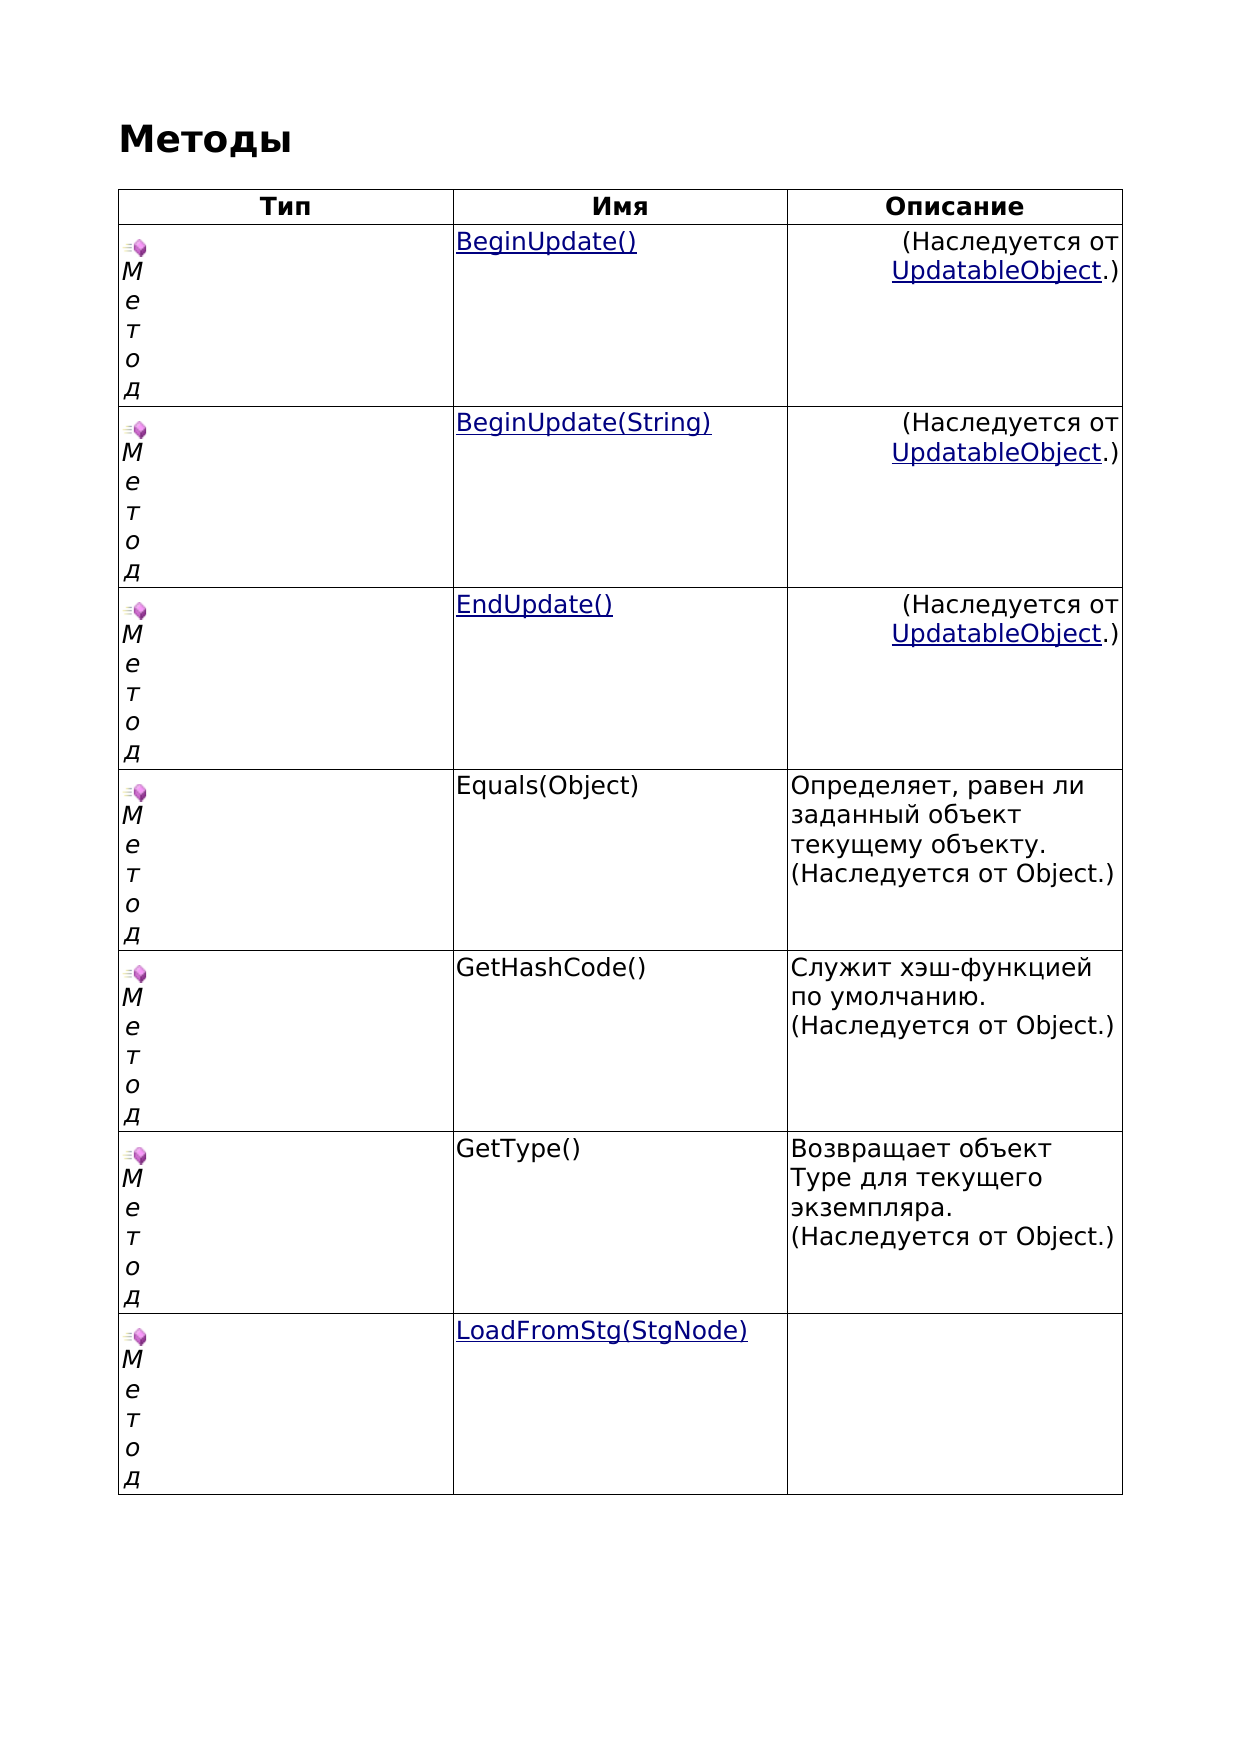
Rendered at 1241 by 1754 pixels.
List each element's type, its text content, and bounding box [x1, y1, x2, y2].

table_cell GetType() [454, 1132, 787, 1313]
table_cell Определяет, равен ли заданный объект текущему объекту. (Наследуется от Object.) [788, 770, 1122, 950]
table_cell [119, 1314, 453, 1494]
picture [121, 239, 147, 257]
table_cell Equals(Object) [454, 770, 787, 950]
picture [121, 602, 147, 620]
table_cell [119, 951, 453, 1131]
table_cell LoadFromStg(StgNode) [454, 1314, 787, 1494]
table_header Описание [788, 190, 1122, 224]
table_cell EndUpdate() [454, 588, 787, 768]
table_cell [119, 588, 453, 768]
subtitle Методы [118, 118, 1122, 162]
table_cell (Наследуется от UpdatableObject.) [788, 225, 1122, 406]
table_cell (Наследуется от UpdatableObject.) [788, 407, 1122, 587]
table_cell [119, 1132, 453, 1313]
table_cell [119, 225, 453, 406]
table_cell [119, 407, 453, 587]
table_cell [788, 1314, 1122, 1494]
table_cell GetHashCode() [454, 951, 787, 1131]
table_cell [119, 770, 453, 950]
picture [121, 965, 147, 983]
table_cell Служит хэш-функцией по умолчанию. (Наследуется от Object.) [788, 951, 1122, 1131]
table_header Имя [454, 190, 787, 224]
table_cell Возвращает объект Type для текущего экземпляра. (Наследуется от Object.) [788, 1132, 1122, 1313]
picture [121, 1328, 147, 1346]
table_header Тип [119, 190, 453, 224]
table_cell BeginUpdate(String) [454, 407, 787, 587]
picture [121, 421, 147, 439]
table_cell (Наследуется от UpdatableObject.) [788, 588, 1122, 768]
picture [121, 1147, 147, 1165]
picture [121, 784, 147, 802]
table_cell BeginUpdate() [454, 225, 787, 406]
